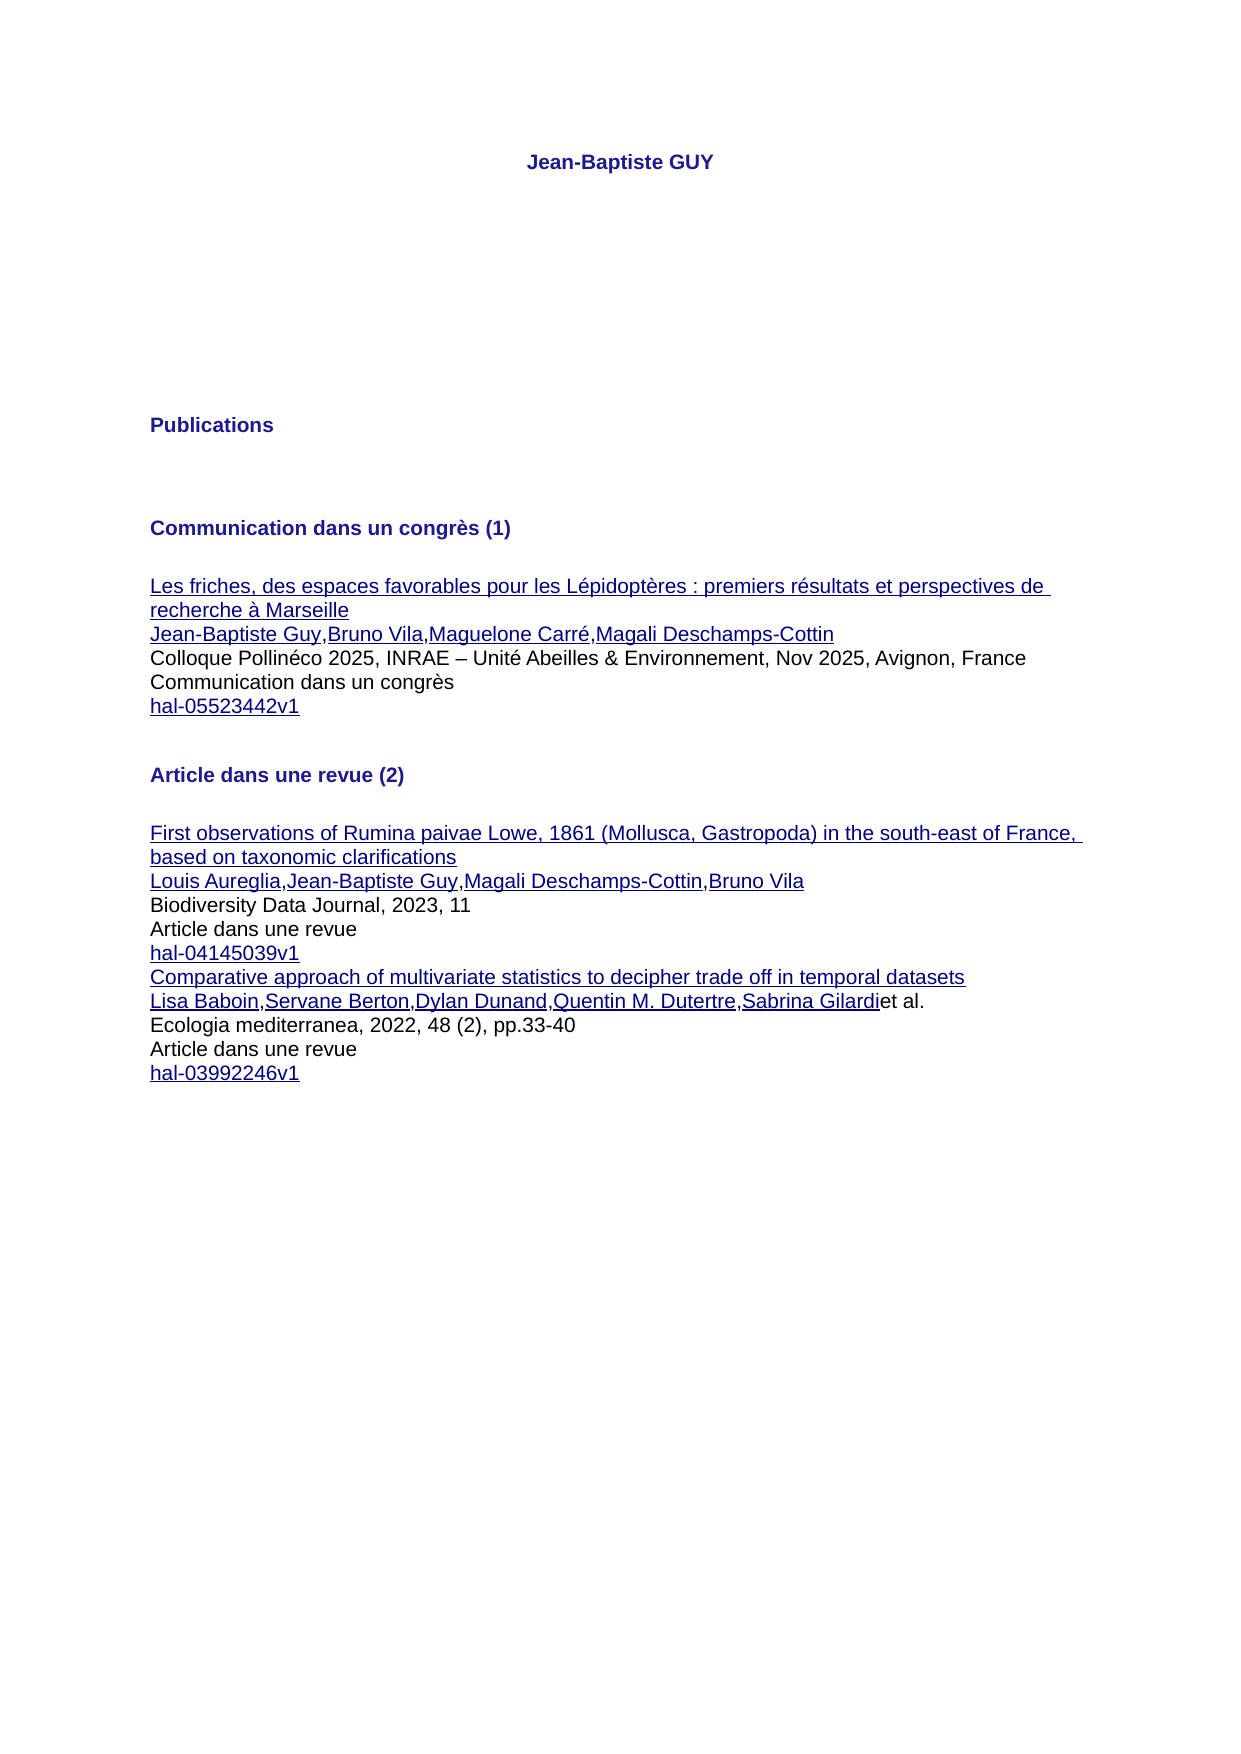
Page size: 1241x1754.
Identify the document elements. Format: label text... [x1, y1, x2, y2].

subtitle Publications [150, 412, 1090, 436]
subtitle Jean-Baptiste GUY [150, 150, 1090, 174]
subtitle Communication dans un congrès (1) [150, 516, 1090, 539]
subtitle Article dans une revue (2) [150, 762, 1090, 786]
table_header Les friches, des espaces favorables pour les Lépidoptères : premiers résultats et perspectives de recherche à Marseille Jean-Baptiste Guy,Bruno Vila,Maguelone Carré,Magali Deschamps-Cottin Colloque Pollinéco 2025, INRAE – Unité Abeilles & Environnement, Nov 2025, Avignon, France Communication dans un congrès hal-05523442v1 [150, 574, 1090, 718]
table_header First observations of Rumina paivae Lowe, 1861 (Mollusca, Gastropoda) in the south-east of France, based on taxonomic clarifications Louis Aureglia,Jean-Baptiste Guy,Magali Deschamps-Cottin,Bruno Vila Biodiversity Data Journal, 2023, 11 Article dans une revue hal-04145039v1 [150, 821, 1090, 964]
table_cell Comparative approach of multivariate statistics to decipher trade off in temporal datasets Lisa Baboin,Servane Berton,Dylan Dunand,Quentin M. Dutertre,Sabrina Gilardiet al. Ecologia mediterranea, 2022, 48 (2), pp.33-40 Article dans une revue hal-03992246v1 [150, 965, 1090, 1084]
